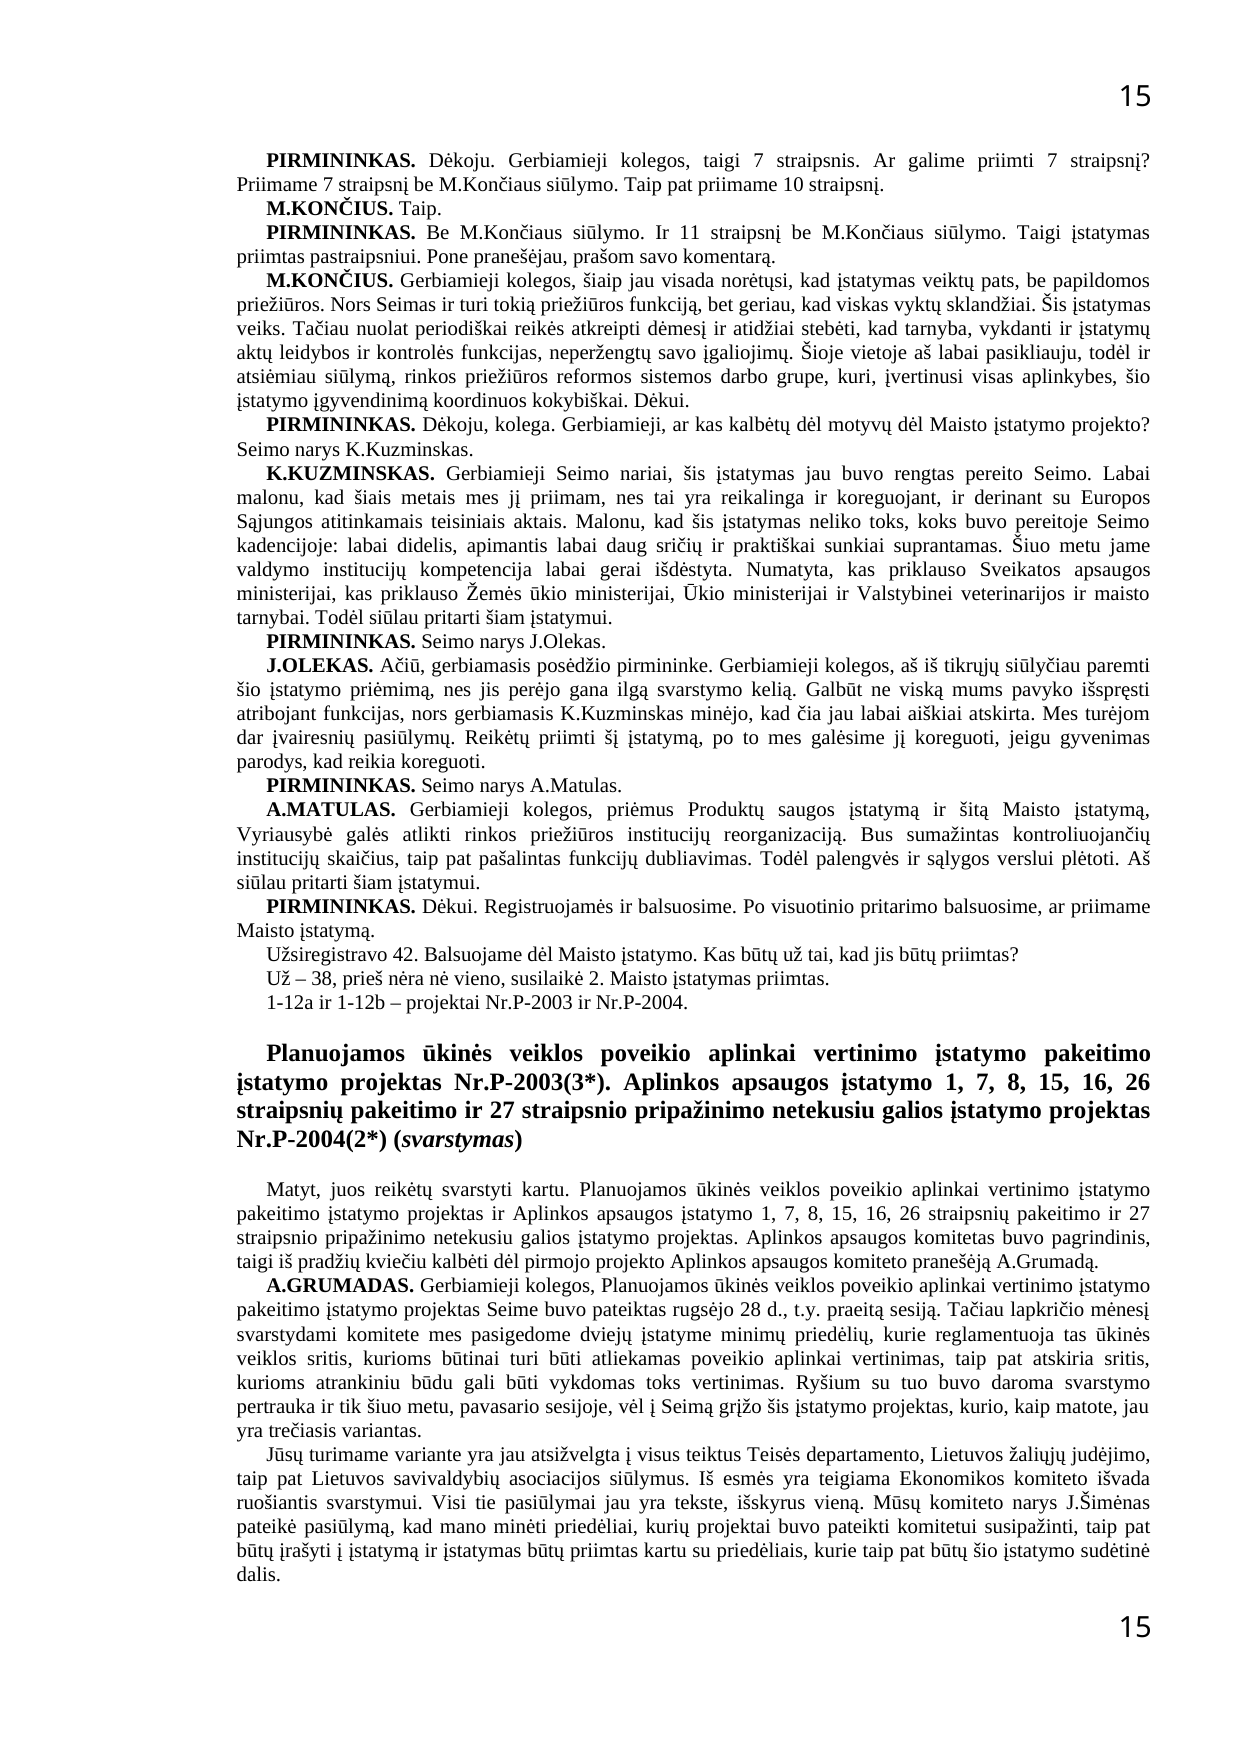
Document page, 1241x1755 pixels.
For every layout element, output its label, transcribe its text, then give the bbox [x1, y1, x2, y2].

text 1-12a ir 1-12b – projektai Nr.P-2003 ir Nr.P-2004. [236, 990, 1152, 1014]
text Planuojamos ūkinės veiklos poveikio aplinkai vertinimo įstatymo pakeitimo įstatymo projektas Nr.P-2003(3*). Aplinkos apsaugos įstatymo 1, 7, 8, 15, 16, 26 straipsnių pakeitimo ir 27 straipsnio pripažinimo netekusiu galios įstatymo projektas Nr.P-2004(2*) (svarstymas) [236, 1038, 1152, 1153]
text M.KONČIUS. Taip. [236, 196, 1152, 220]
text Už – 38, prieš nėra nė vieno, susilaikė 2. Maisto įstatymas priimtas. [236, 966, 1152, 990]
text M.KONČIUS. Gerbiamieji kolegos, šiaip jau visada norėtųsi, kad įstatymas veiktų pats, be papildomos priežiūros. Nors Seimas ir turi tokią priežiūros funkciją, bet geriau, kad viskas vyktų sklandžiai. Šis įstatymas veiks. Tačiau nuolat periodiškai reikės atkreipti dėmesį ir atidžiai stebėti, kad tarnyba, vykdanti ir įstatymų aktų leidybos ir kontrolės funkcijas, neperžengtų savo įgaliojimų. Šioje vietoje aš labai pasikliauju, todėl ir atsiėmiau siūlymą, rinkos priežiūros reformos sistemos darbo grupe, kuri, įvertinusi visas aplinkybes, šio įstatymo įgyvendinimą koordinuos kokybiškai. Dėkui. [236, 268, 1152, 412]
text PIRMININKAS. Dėkoju. Gerbiamieji kolegos, taigi 7 straipsnis. Ar galime priimti 7 straipsnį? Priimame 7 straipsnį be M.Končiaus siūlymo. Taip pat priimame 10 straipsnį. [236, 148, 1152, 196]
text A.GRUMADAS. Gerbiamieji kolegos, Planuojamos ūkinės veiklos poveikio aplinkai vertinimo įstatymo pakeitimo įstatymo projektas Seime buvo pateiktas rugsėjo 28 d., t.y. praeitą sesiją. Tačiau lapkričio mėnesį svarstydami komitete mes pasigedome dviejų įstatyme minimų priedėlių, kurie reglamentuoja tas ūkinės veiklos sritis, kurioms būtinai turi būti atliekamas poveikio aplinkai vertinimas, taip pat atskiria sritis, kurioms atrankiniu būdu gali būti vykdomas toks vertinimas. Ryšium su tuo buvo daroma svarstymo pertrauka ir tik šiuo metu, pavasario sesijoje, vėl į Seimą grįžo šis įstatymo projektas, kurio, kaip matote, jau yra trečiasis variantas. [236, 1273, 1152, 1442]
text PIRMININKAS. Seimo narys A.Matulas. [236, 773, 1152, 797]
text Užsiregistravo 42. Balsuojame dėl Maisto įstatymo. Kas būtų už tai, kad jis būtų priimtas? [236, 942, 1152, 966]
text J.OLEKAS. Ačiū, gerbiamasis posėdžio pirmininke. Gerbiamieji kolegos, aš iš tikrųjų siūlyčiau paremti šio įstatymo priėmimą, nes jis perėjo gana ilgą svarstymo kelią. Galbūt ne viską mums pavyko išspręsti atribojant funkcijas, nors gerbiamasis K.Kuzminskas minėjo, kad čia jau labai aiškiai atskirta. Mes turėjom dar įvairesnių pasiūlymų. Reikėtų priimti šį įstatymą, po to mes galėsime jį koreguoti, jeigu gyvenimas parodys, kad reikia koreguoti. [236, 653, 1152, 773]
text PIRMININKAS. Seimo narys J.Olekas. [236, 629, 1152, 653]
text PIRMININKAS. Dėkui. Registruojamės ir balsuosime. Po visuotinio pritarimo balsuosime, ar priimame Maisto įstatymą. [236, 894, 1152, 942]
text K.KUZMINSKAS. Gerbiamieji Seimo nariai, šis įstatymas jau buvo rengtas pereito Seimo. Labai malonu, kad šiais metais mes jį priimam, nes tai yra reikalinga ir koreguojant, ir derinant su Europos Sąjungos atitinkamais teisiniais aktais. Malonu, kad šis įstatymas neliko toks, koks buvo pereitoje Seimo kadencijoje: labai didelis, apimantis labai daug sričių ir praktiškai sunkiai suprantamas. Šiuo metu jame valdymo institucijų kompetencija labai gerai išdėstyta. Numatyta, kas priklauso Sveikatos apsaugos ministerijai, kas priklauso Žemės ūkio ministerijai, Ūkio ministerijai ir Valstybinei veterinarijos ir maisto tarnybai. Todėl siūlau pritarti šiam įstatymui. [236, 461, 1152, 629]
text PIRMININKAS. Dėkoju, kolega. Gerbiamieji, ar kas kalbėtų dėl motyvų dėl Maisto įstatymo projekto? Seimo narys K.Kuzminskas. [236, 412, 1152, 461]
text Matyt, juos reikėtų svarstyti kartu. Planuojamos ūkinės veiklos poveikio aplinkai vertinimo įstatymo pakeitimo įstatymo projektas ir Aplinkos apsaugos įstatymo 1, 7, 8, 15, 16, 26 straipsnių pakeitimo ir 27 straipsnio pripažinimo netekusiu galios įstatymo projektas. Aplinkos apsaugos komitetas buvo pagrindinis, taigi iš pradžių kviečiu kalbėti dėl pirmojo projekto Aplinkos apsaugos komiteto pranešėją A.Grumadą. [236, 1177, 1152, 1273]
text PIRMININKAS. Be M.Končiaus siūlymo. Ir 11 straipsnį be M.Končiaus siūlymo. Taigi įstatymas priimtas pastraipsniui. Pone pranešėjau, prašom savo komentarą. [236, 220, 1152, 268]
text A.MATULAS. Gerbiamieji kolegos, priėmus Produktų saugos įstatymą ir šitą Maisto įstatymą, Vyriausybė galės atlikti rinkos priežiūros institucijų reorganizaciją. Bus sumažintas kontroliuojančių institucijų skaičius, taip pat pašalintas funkcijų dubliavimas. Todėl palengvės ir sąlygos verslui plėtoti. Aš siūlau pritarti šiam įstatymui. [236, 797, 1152, 894]
text Jūsų turimame variante yra jau atsižvelgta į visus teiktus Teisės departamento, Lietuvos žaliųjų judėjimo, taip pat Lietuvos savivaldybių asociacijos siūlymus. Iš esmės yra teigiama Ekonomikos komiteto išvada ruošiantis svarstymui. Visi tie pasiūlymai jau yra tekste, išskyrus vieną. Mūsų komiteto narys J.Šimėnas pateikė pasiūlymą, kad mano minėti priedėliai, kurių projektai buvo pateikti komitetui susipažinti, taip pat būtų įrašyti į įstatymą ir įstatymas būtų priimtas kartu su priedėliais, kurie taip pat būtų šio įstatymo sudėtinė dalis. [236, 1442, 1152, 1586]
